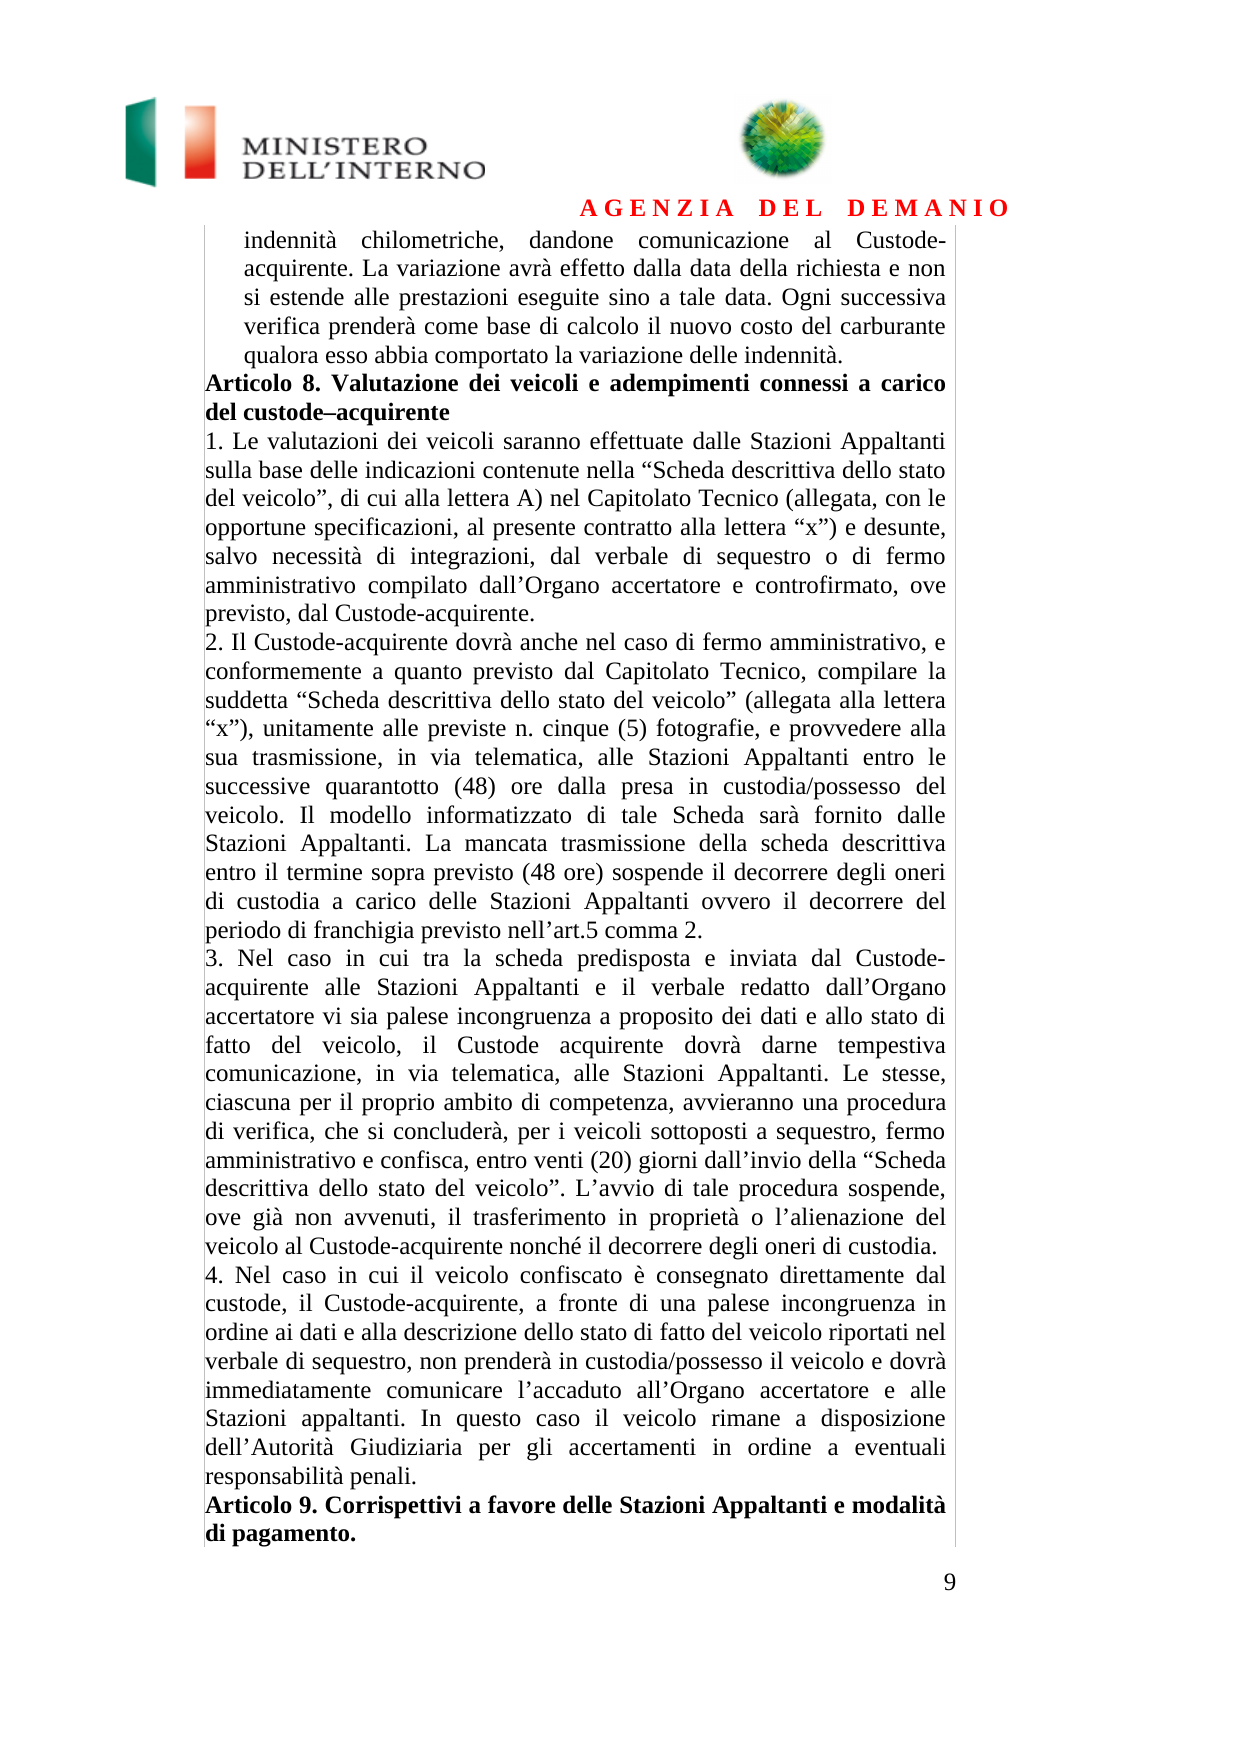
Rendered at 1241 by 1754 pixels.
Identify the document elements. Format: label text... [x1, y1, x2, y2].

text Articolo 9. Corrispettivi a favore delle Stazioni Appaltanti e modalità di pagamento. [205, 1490, 955, 1547]
text Articolo 8. Valutazione dei veicoli e adempimenti connessi a carico del custode–acquirente [205, 368, 955, 426]
text 2. Il Custode-acquirente dovrà anche nel caso di fermo amministrativo, e conformemente a quanto previsto dal Capitolato Tecnico, compilare la suddetta “Scheda descrittiva dello stato del veicolo” (allegata alla lettera “x”), unitamente alle previste n. cinque (5) fotografie, e provvedere alla sua trasmissione, in via telematica, alle Stazioni Appaltanti entro le successive quarantotto (48) ore dalla presa in custodia/possesso del veicolo. Il modello informatizzato di tale Scheda sarà fornito dalle Stazioni Appaltanti. La mancata trasmissione della scheda descrittiva entro il termine sopra previsto (48 ore) sospende il decorrere degli oneri di custodia a carico delle Stazioni Appaltanti ovvero il decorrere del periodo di franchigia previsto nell’art.5 comma 2. [205, 627, 955, 943]
text 3. Nel caso in cui tra la scheda predisposta e inviata dal Custode-acquirente alle Stazioni Appaltanti e il verbale redatto dall’Organo accertatore vi sia palese incongruenza a proposito dei dati e allo stato di fatto del veicolo, il Custode acquirente dovrà darne tempestiva comunicazione, in via telematica, alle Stazioni Appaltanti. Le stesse, ciascuna per il proprio ambito di competenza, avvieranno una procedura di verifica, che si concluderà, per i veicoli sottoposti a sequestro, fermo amministrativo e confisca, entro venti (20) giorni dall’invio della “Scheda descrittiva dello stato del veicolo”. L’avvio di tale procedura sospende, ove già non avvenuti, il trasferimento in proprietà o l’alienazione del veicolo al Custode-acquirente nonché il decorrere degli oneri di custodia. [205, 943, 955, 1260]
text 4. Nel caso in cui il veicolo confiscato è consegnato direttamente dal custode, il Custode-acquirente, a fronte di una palese incongruenza in ordine ai dati e alla descrizione dello stato di fatto del veicolo riportati nel verbale di sequestro, non prenderà in custodia/possesso il veicolo e dovrà immediatamente comunicare l’accaduto all’Organo accertatore e alle Stazioni appaltanti. In questo caso il veicolo rimane a disposizione dell’Autorità Giudiziaria per gli accertamenti in ordine a eventuali responsabilità penali. [205, 1260, 955, 1490]
list indennità chilometriche, dandone comunicazione al Custode-acquirente. La variazione avrà effetto dalla data della richiesta e non si estende alle prestazioni eseguite sino a tale data. Ogni successiva verifica prenderà come base di calcolo il nuovo costo del carburante qualora esso abbia comportato la variazione delle indennità. [205, 225, 955, 368]
text 1. Le valutazioni dei veicoli saranno effettuate dalle Stazioni Appaltanti sulla base delle indicazioni contenute nella “Scheda descrittiva dello stato del veicolo”, di cui alla lettera A) nel Capitolato Tecnico (allegata, con le opportune specificazioni, al presente contratto alla lettera “x”) e desunte, salvo necessità di integrazioni, dal verbale di sequestro o di fermo amministrativo compilato dall’Organo accertatore e controfirmato, ove previsto, dal Custode-acquirente. [205, 426, 955, 627]
